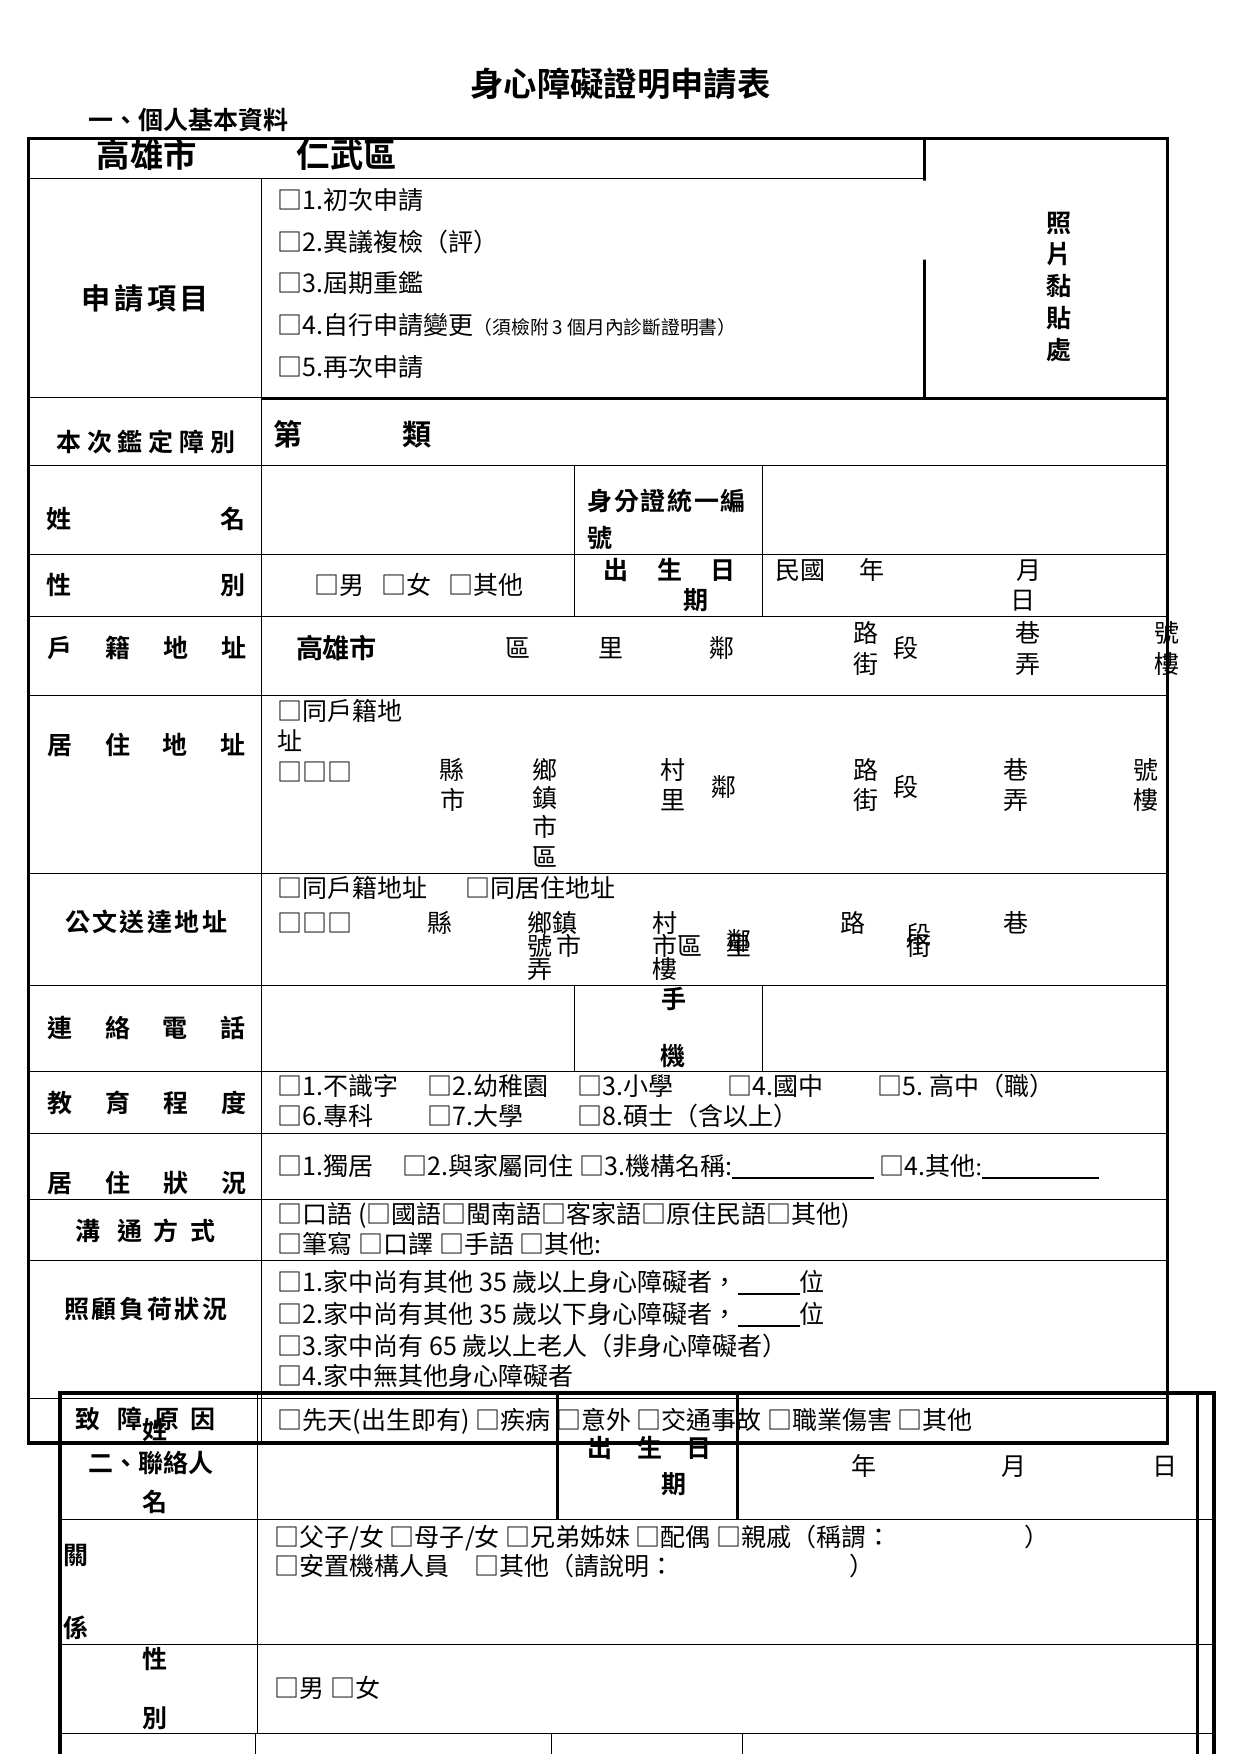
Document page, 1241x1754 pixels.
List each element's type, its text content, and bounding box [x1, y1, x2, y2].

text 二、聯絡人 [559, 1445, 573, 1479]
table_cell [30, 1399, 58, 1441]
table_cell 性 別 [30, 555, 261, 616]
table_cell □□□ [262, 756, 427, 873]
table_cell 連 絡 電 話 [30, 986, 261, 1071]
table_header 照片黏貼處 [926, 140, 1166, 397]
table_header [881, 140, 923, 177]
table_cell 出 生 日 期 [575, 555, 762, 616]
text 二、聯絡人 [258, 1445, 556, 1479]
table_header [575, 140, 697, 177]
table_cell □男 □女 □其他 [262, 555, 574, 616]
text 二、聯絡人 [247, 1445, 257, 1479]
table_header 仁武區 [261, 140, 427, 177]
text 二、聯絡人 [726, 1445, 736, 1479]
table_cell 民國 年 月 日 [763, 555, 1166, 616]
table_cell [262, 986, 574, 1071]
table_cell □1.獨居 □2.與家屬同住 □3.機構名稱: □4.其他: [262, 1134, 1166, 1199]
table_cell 公 文 送 達 地 址 [30, 874, 261, 985]
table_cell 里 [575, 617, 697, 695]
table_header [697, 140, 763, 177]
text 身心障礙證明申請表 [470, 57, 1190, 106]
table_cell 路街 [763, 617, 881, 695]
text □父子/女 □母子/女 □兄弟姊妹 □配偶 □親戚（稱謂： ） [274, 1520, 1186, 1553]
table_header [427, 140, 492, 177]
table_header 高雄市 [30, 140, 261, 177]
table_cell 段 [881, 617, 924, 695]
text 一、個人基本資料 [88, 101, 293, 137]
table_cell 溝 通 方 式 [30, 1200, 261, 1259]
table_cell [427, 696, 492, 756]
table_cell [763, 986, 1166, 1071]
table_cell □1.家中尚有其他 35 歲以上身心障礙者， 位 □2.家中尚有其他 35 歲以下身心障礙者， 位 □3.家中尚有 65 歲以上老人（非身心障礙者） □4.家中無其他身心障礙者 [262, 1261, 1166, 1391]
table_cell [427, 617, 492, 695]
table_cell 手 機 [575, 986, 762, 1071]
table_cell □1.不識字 □2.幼稚園 □3.小學 □4.國中 □5. 高中（職） □6.專科 □7.大學 □8.碩士（含以上） [262, 1072, 1166, 1133]
table_cell 居 住 狀 況 [30, 1134, 261, 1199]
table_cell □口語 (□國語□閩南語□客家語□原住民語□其他) □筆寫 □口譯 □手語 □其他: [262, 1200, 1166, 1259]
table_cell □先天(出生即有) □疾病 □意外 □交通事故 □職業傷害 □其他 [739, 1399, 1166, 1441]
table_cell [492, 696, 574, 756]
table_cell [924, 696, 1083, 756]
table_cell 居 住 地 址 [30, 696, 261, 873]
table_cell □先天(出生即有) □疾病 □意外 □交通事故 □職業傷害 □其他 [559, 1399, 736, 1441]
table_cell 縣 市 [427, 756, 492, 873]
text 聯 絡 電 話 [65, 1749, 244, 1754]
text 姓 名 [63, 1410, 247, 1519]
table_cell [763, 696, 881, 756]
table_header [763, 140, 881, 177]
text □男 □女 [274, 1674, 1186, 1704]
text 出 生 日 期 [573, 1428, 726, 1501]
table_cell 段 [881, 756, 924, 873]
table_cell [262, 466, 574, 554]
table_cell 申請項目 [30, 179, 261, 397]
table_cell □先天(出生即有) □疾病 □意外 □交通事故 □職業傷害 □其他 [262, 1399, 556, 1441]
table_cell 身分證統一編號 [575, 466, 762, 554]
text 二、聯絡人 [739, 1444, 1190, 1479]
table_cell 照 顧 負 荷 狀 況 [30, 1261, 261, 1397]
table_cell 姓 名 [30, 466, 261, 554]
text 聯 絡 手 機 [567, 1749, 732, 1754]
table_cell 巷 弄 [924, 756, 1083, 873]
table_cell 路 街 [763, 756, 881, 873]
table_cell 鄉鎮 市區 [492, 756, 574, 873]
table_cell [1083, 696, 1166, 756]
table_cell [697, 696, 763, 756]
table_cell 高雄市 [262, 617, 427, 695]
table_cell 巷弄 [924, 617, 1083, 695]
table_cell 教 育 程 度 [30, 1072, 261, 1133]
table_cell 鄰 [697, 756, 763, 873]
text 年 月 日 [841, 1446, 1188, 1483]
table_cell □1.初次申請 □2.異議複檢（評） □3.屆期重鑑 □4.自行申請變更（須檢附 3 個月內診斷證明書） □5.再次申請 [262, 179, 923, 397]
table_cell □同戶籍地址 □同居住地址 □□□ 縣 鄉鎮 村 鄰 路 段 巷 號 市 市區 里 街 弄 樓 [262, 874, 1166, 985]
table_cell [763, 466, 1166, 554]
table_cell 第 類 [262, 400, 1166, 465]
table_cell 戶 籍 地 址 [30, 617, 261, 695]
table_cell [575, 696, 697, 756]
text □安置機構人員 □其他（請說明： ） [274, 1553, 1186, 1581]
table_cell 本 次 鑑 定 障 別 [30, 398, 261, 465]
text 關 係 [63, 1536, 247, 1644]
table_cell 鄰 [697, 617, 763, 695]
table_cell [881, 696, 924, 756]
table_cell 村 里 [575, 756, 697, 873]
table_cell 致 障 原 因 [62, 1399, 257, 1441]
table_cell 區 [492, 617, 574, 695]
table_cell 號樓 [1083, 617, 1166, 695]
table_cell □同戶籍地址 [262, 696, 427, 756]
text 性 別 [63, 1645, 247, 1733]
table_cell 號 樓 [1083, 756, 1166, 873]
table_header [492, 140, 574, 177]
